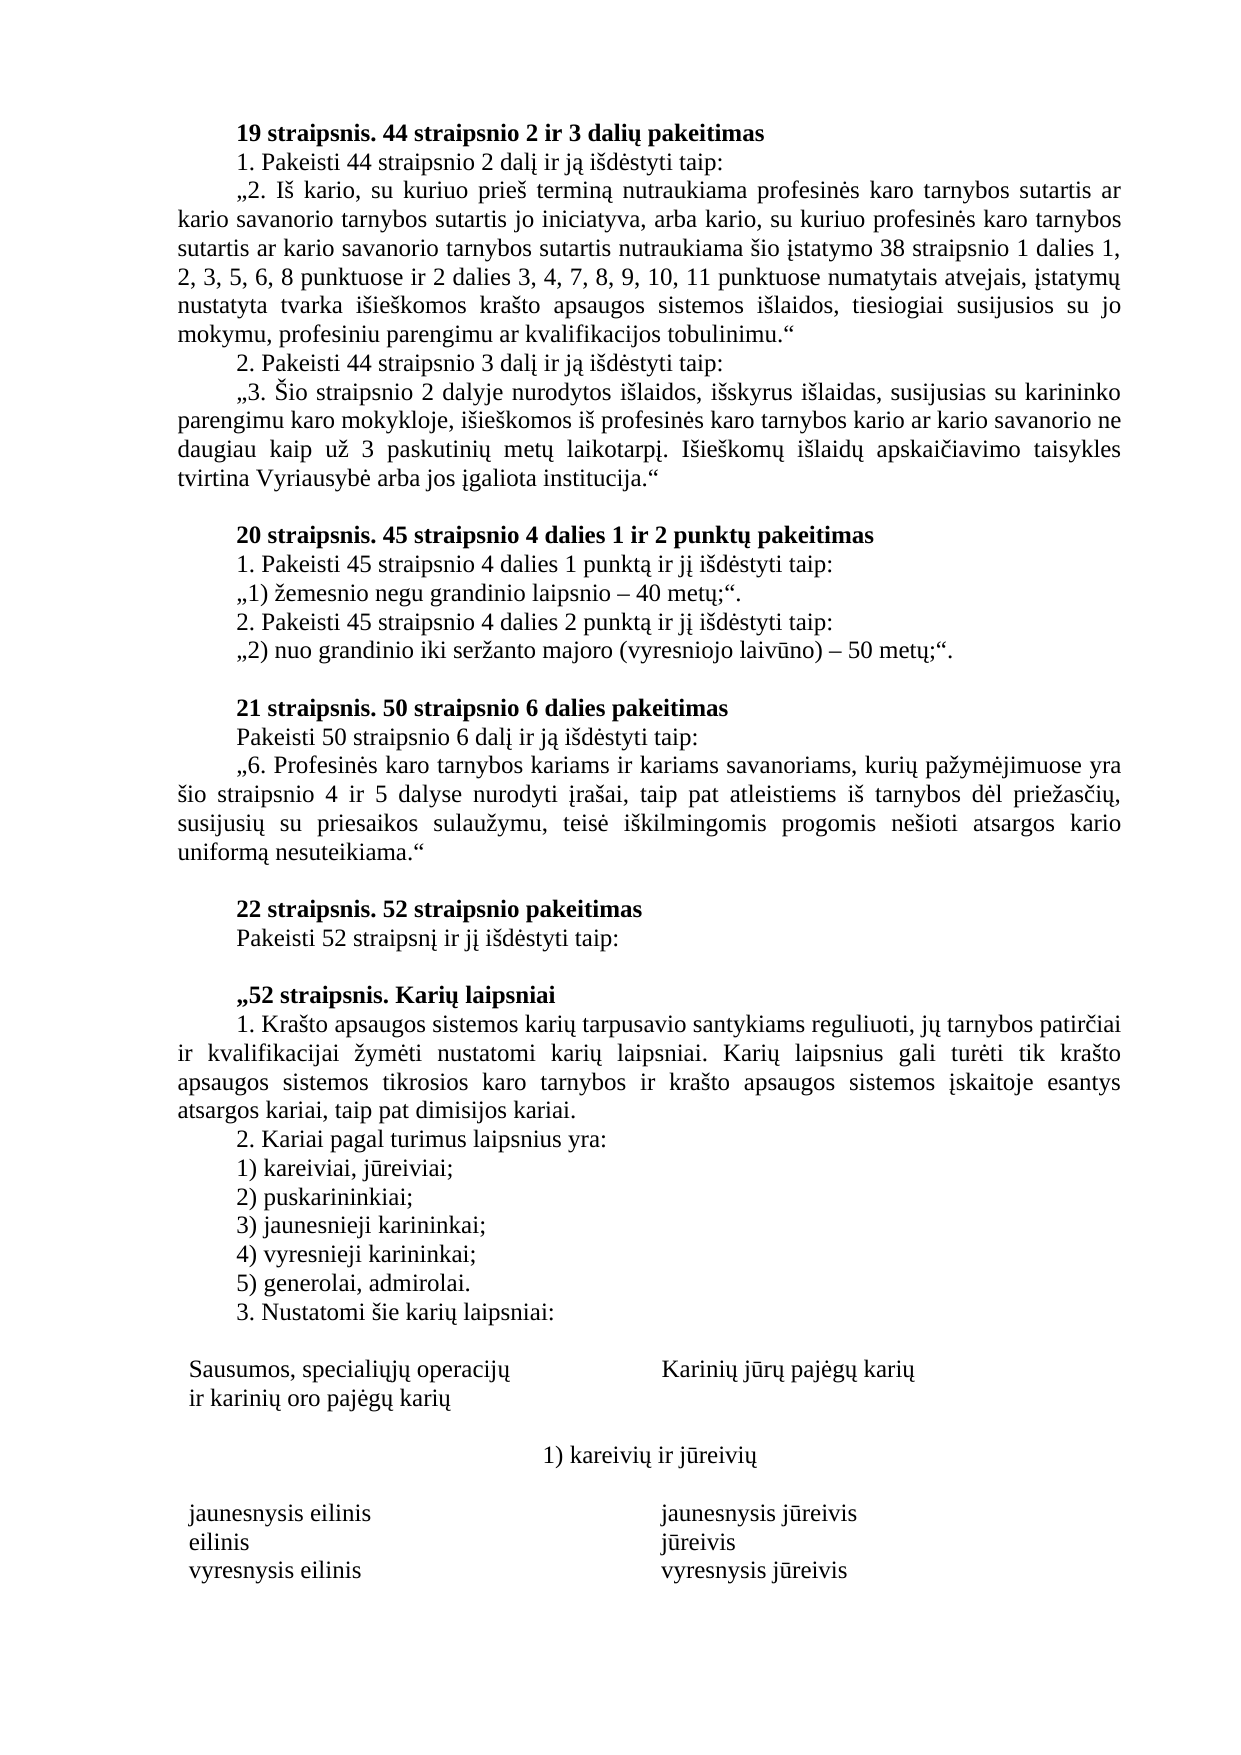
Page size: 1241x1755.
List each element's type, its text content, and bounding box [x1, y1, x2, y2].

text 21 straipsnis. 50 straipsnio 6 dalies pakeitimas [177, 693, 1122, 722]
text „2) nuo grandinio iki seržanto majoro (vyresniojo laivūno) – 50 metų;“. [177, 636, 1122, 664]
text 2) puskarininkiai; [177, 1182, 1122, 1211]
table_header jaunesnysis jūreivis [650, 1498, 1122, 1527]
text 2. Pakeisti 45 straipsnio 4 dalies 2 punktą ir jį išdėstyti taip: [177, 607, 1122, 636]
table_header jaunesnysis eilinis [177, 1498, 649, 1527]
text Pakeisti 50 straipsnio 6 dalį ir ją išdėstyti taip: [177, 722, 1122, 751]
text 1) kareiviai, jūreiviai; [177, 1153, 1122, 1182]
text „2. Iš kario, su kuriuo prieš terminą nutraukiama profesinės karo tarnybos sutartis ar kario savanorio tarnybos sutartis jo iniciatyva, arba kario, su kuriuo profesinės karo tarnybos sutartis ar kario savanorio tarnybos sutartis nutraukiama šio įstatymo 38 straipsnio 1 dalies 1, 2, 3, 5, 6, 8 punktuose ir 2 dalies 3, 4, 7, 8, 9, 10, 11 punktuose numatytais atvejais, įstatymų nustatyta tvarka išieškomos krašto apsaugos sistemos išlaidos, tiesiogiai susijusios su jo mokymu, profesiniu parengimu ar kvalifikacijos tobulinimu.“ [177, 176, 1122, 348]
table_header Sausumos, specialiųjų operacijų ir karinių oro pajėgų karių [177, 1354, 650, 1412]
table_cell vyresnysis eilinis [177, 1556, 649, 1584]
text 1) kareivių ir jūreivių [177, 1441, 1122, 1469]
text „1) žemesnio negu grandinio laipsnio – 40 metų;“. [177, 578, 1122, 607]
text 1. Pakeisti 44 straipsnio 2 dalį ir ją išdėstyti taip: [177, 147, 1122, 176]
text 1. Pakeisti 45 straipsnio 4 dalies 1 punktą ir jį išdėstyti taip: [177, 549, 1122, 578]
text 4) vyresnieji karininkai; [177, 1239, 1122, 1268]
text 2. Pakeisti 44 straipsnio 3 dalį ir ją išdėstyti taip: [177, 348, 1122, 377]
text „6. Profesinės karo tarnybos kariams ir kariams savanoriams, kurių pažymėjimuose yra šio straipsnio 4 ir 5 dalyse nurodyti įrašai, taip pat atleistiems iš tarnybos dėl priežasčių, susijusių su priesaikos sulaužymu, teisė iškilmingomis progomis nešioti atsargos kario uniformą nesuteikiama.“ [177, 751, 1122, 866]
text 20 straipsnis. 45 straipsnio 4 dalies 1 ir 2 punktų pakeitimas [177, 521, 1122, 549]
table_cell eilinis [177, 1527, 649, 1556]
table_cell jūreivis [650, 1527, 1122, 1556]
text „3. Šio straipsnio 2 dalyje nurodytos išlaidos, išskyrus išlaidas, susijusias su karininko parengimu karo mokykloje, išieškomos iš profesinės karo tarnybos kario ar kario savanorio ne daugiau kaip už 3 paskutinių metų laikotarpį. Išieškomų išlaidų apskaičiavimo taisykles tvirtina Vyriausybė arba jos įgaliota institucija.“ [177, 377, 1122, 492]
table_header Karinių jūrų pajėgų karių [650, 1354, 1122, 1412]
text 3. Nustatomi šie karių laipsniai: [177, 1297, 1122, 1326]
text Pakeisti 52 straipsnį ir jį išdėstyti taip: [177, 923, 1122, 952]
text 3) jaunesnieji karininkai; [177, 1211, 1122, 1239]
text „52 straipsnis. Karių laipsniai [177, 981, 1122, 1009]
text 2. Kariai pagal turimus laipsnius yra: [177, 1124, 1122, 1153]
text 5) generolai, admirolai. [177, 1268, 1122, 1297]
text 22 straipsnis. 52 straipsnio pakeitimas [177, 894, 1122, 923]
text 19 straipsnis. 44 straipsnio 2 ir 3 dalių pakeitimas [177, 118, 1122, 147]
text 1. Krašto apsaugos sistemos karių tarpusavio santykiams reguliuoti, jų tarnybos patirčiai ir kvalifikacijai žymėti nustatomi karių laipsniai. Karių laipsnius gali turėti tik krašto apsaugos sistemos tikrosios karo tarnybos ir krašto apsaugos sistemos įskaitoje esantys atsargos kariai, taip pat dimisijos kariai. [177, 1009, 1122, 1124]
table_cell vyresnysis jūreivis [650, 1556, 1122, 1584]
